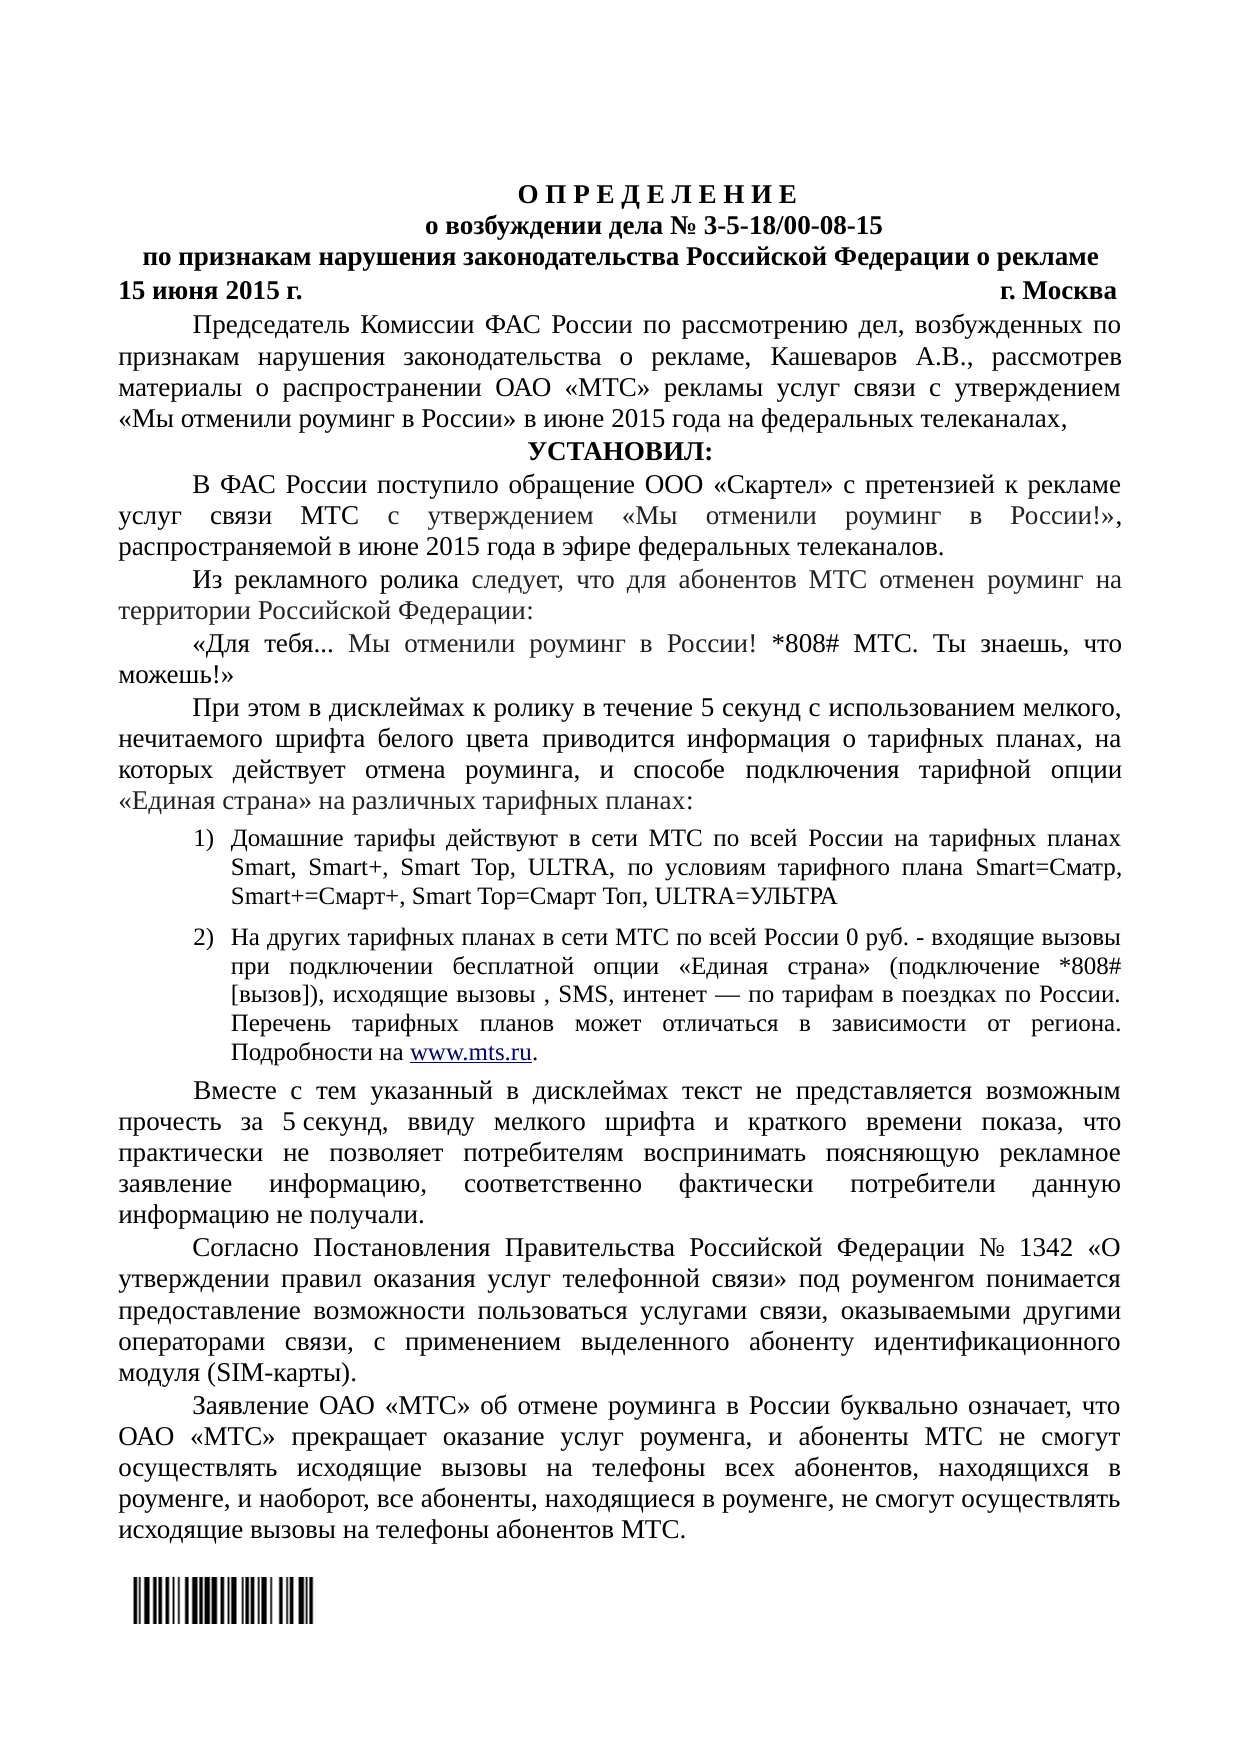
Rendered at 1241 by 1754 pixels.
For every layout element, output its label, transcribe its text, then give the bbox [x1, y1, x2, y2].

text В ФАС России поступило обращение ООО «Скартел» с претензией к рекламе услуг связи МТС с утверждением «Мы отменили роуминг в России!», распространяемой в июне 2015 года в эфире федеральных телеканалов. [118, 468, 1122, 561]
text УСТАНОВИЛ: [118, 435, 1122, 466]
text по признакам нарушения законодательства Российской Федерации о рекламе [118, 240, 1122, 271]
list На других тарифных планах в сети МТС по всей России 0 руб. - входящие вызовы при подключении бесплатной опции «Единая страна» (подключение *808# [вызов]), исходящие вызовы , SMS, интенет — по тарифам в поездках по России. Перечень тарифных планов может отличаться в зависимости от региона. Подробности на www.mts.ru. [193, 922, 1122, 1066]
text При этом в дисклеймах к ролику в течение 5 секунд с использованием мелкого, нечитаемого шрифта белого цвета приводится информация о тарифных планах, на которых действует отмена роуминга, и способе подключения тарифной опции «Единая страна» на различных тарифных планах: [118, 691, 1122, 816]
text 15 июня 2015 г. г. Москва [118, 274, 1122, 306]
text Из рекламного ролика следует, что для абонентов МТС отменен роуминг на территории Российской Федерации: [118, 563, 1122, 625]
text Вместе с тем указанный в дисклеймах текст не представляется возможным прочесть за 5 секунд, ввиду мелкого шрифта и краткого времени показа, что практически не позволяет потребителям воспринимать поясняющую рекламное заявление информацию, соответственно фактически потребители данную информацию не получали. [118, 1074, 1122, 1230]
text Согласно Постановления Правительства Российской Федерации № 1342 «О утверждении правил оказания услуг телефонной связи» под роуменгом понимается предоставление возможности пользоваться услугами связи, оказываемыми другими операторами связи, с применением выделенного абоненту идентификационного модуля (SIM-карты). [118, 1231, 1122, 1387]
text Заявление ОАО «МТС» об отмене роуминга в России буквально означает, что ОАО «МТС» прекращает оказание услуг роуменга, и абоненты МТС не смогут осуществлять исходящие вызовы на телефоны всех абонентов, находящихся в роуменге, и наоборот, все абоненты, находящиеся в роуменге, не смогут осуществлять исходящие вызовы на телефоны абонентов МТС. [118, 1389, 1122, 1545]
text О П Р Е Д Е Л Е Н И Е [118, 178, 1122, 209]
text Председатель Комиссии ФАС России по рассмотрению дел, возбужденных по признакам нарушения законодательства о рекламе, Кашеваров А.В., рассмотрев материалы о распространении ОАО «МТС» рекламы услуг связи с утверждением «Мы отменили роуминг в России» в июне 2015 года на федеральных телеканалах, [118, 308, 1122, 433]
list Домашние тарифы действуют в сети МТС по всей России на тарифных планах Smart, Smart+, Smart Top, ULTRA, по условиям тарифного плана Smart=Сматр, Smart+=Смарт+, Smart Top=Смарт Топ, ULTRA=УЛЬТРА [193, 823, 1122, 909]
text «Для тебя... Мы отменили роуминг в России! *808# МТС. Ты знаешь, что можешь!» [118, 627, 1122, 689]
picture [118, 1577, 331, 1624]
text о возбуждении дела № 3-5-18/00-08-15 [118, 209, 1122, 240]
